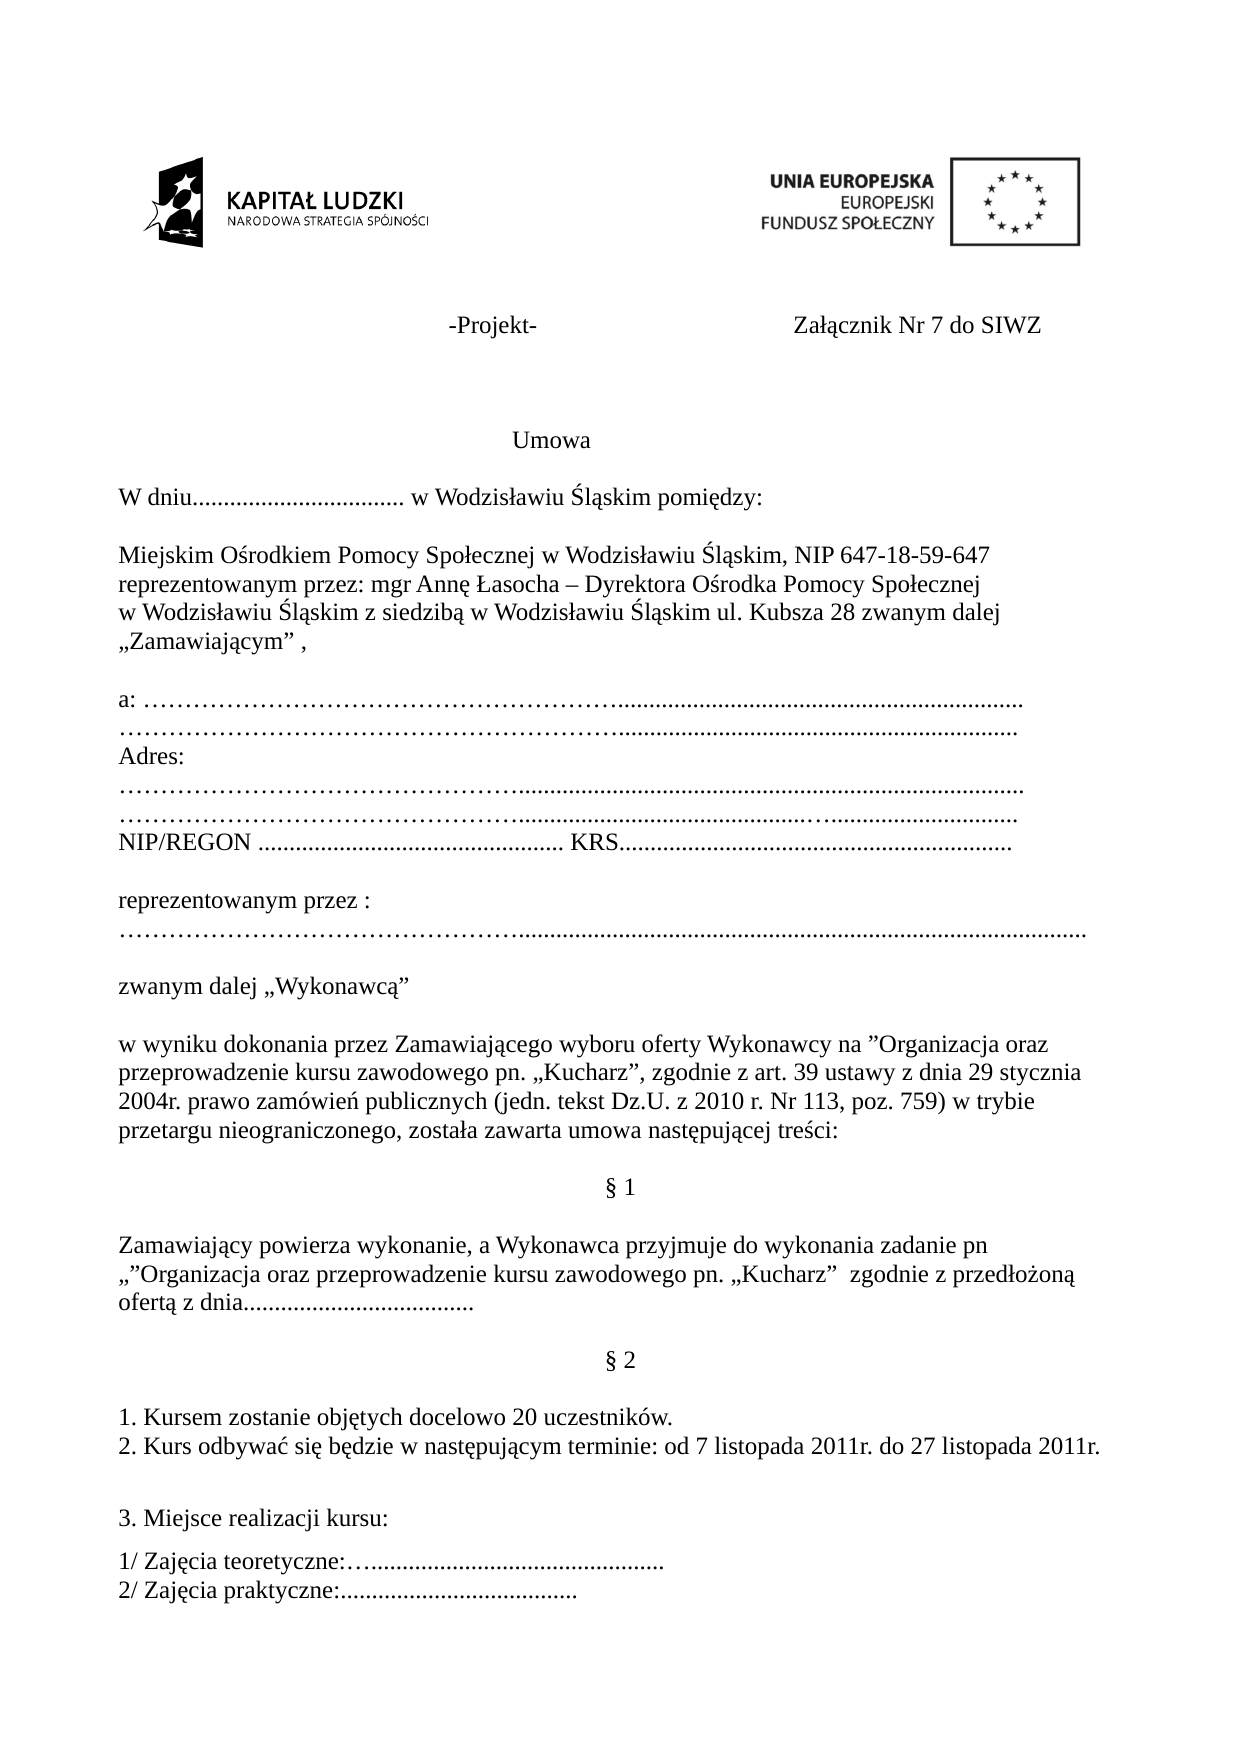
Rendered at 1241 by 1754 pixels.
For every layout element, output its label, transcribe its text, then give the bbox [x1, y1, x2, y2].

text ……………………………………………………................................................................ [118, 712, 1122, 741]
text 1. Kursem zostanie objętych docelowo 20 uczestników. [118, 1402, 1122, 1431]
text 1/ Zajęcia teoretyczne:…............................................... 2/ Zajęcia praktyczne:...................................... [118, 1546, 1122, 1604]
text reprezentowanym przez: mgr Annę Łasocha – Dyrektora Ośrodka Pomocy Społecznej [118, 569, 1122, 597]
text W dniu.................................. w Wodzisławiu Śląskim pomiędzy: [118, 482, 1122, 511]
text …………………………………………..............................................….............................. [118, 799, 1122, 827]
text Umowa [118, 425, 1122, 454]
text § 1 [118, 1172, 1122, 1201]
text Adres: [118, 741, 1122, 770]
text zwanym dalej „Wykonawcą” [118, 971, 1122, 1000]
text 3. Miejsce realizacji kursu: [118, 1503, 1122, 1532]
picture [118, 118, 1122, 282]
text reprezentowanym przez : [118, 885, 1122, 914]
text w Wodzisławiu Śląskim z siedzibą w Wodzisławiu Śląskim ul. Kubsza 28 zwanym dalej [118, 597, 1122, 626]
text …………………………………………................................................................................. [118, 770, 1122, 799]
text NIP/REGON ................................................. KRS............................................................... [118, 827, 1122, 856]
text -Projekt- Załącznik Nr 7 do SIWZ [118, 282, 1122, 367]
text Zamawiający powierza wykonanie, a Wykonawca przyjmuje do wykonania zadanie pn „”Organizacja oraz przeprowadzenie kursu zawodowego pn. „Kucharz” zgodnie z przedłożoną ofertą z dnia..................................... [118, 1230, 1122, 1316]
text § 2 [118, 1345, 1122, 1374]
text 2. Kurs odbywać się będzie w następującym terminie: od 7 listopada 2011r. do 27 listopada 2011r. [118, 1431, 1122, 1460]
text Miejskim Ośrodkiem Pomocy Społecznej w Wodzisławiu Śląskim, NIP 647-18-59-647 [118, 540, 1122, 569]
text w wyniku dokonania przez Zamawiającego wyboru oferty Wykonawcy na ”Organizacja oraz przeprowadzenie kursu zawodowego pn. „Kucharz”, zgodnie z art. 39 ustawy z dnia 29 stycznia 2004r. prawo zamówień publicznych (jedn. tekst Dz.U. z 2010 r. Nr 113, poz. 759) w trybie przetargu nieograniczonego, została zawarta umowa następującej treści: [118, 1029, 1122, 1144]
text a: …………………………………………………................................................................. [118, 684, 1122, 712]
text „Zamawiającym” , [118, 626, 1122, 655]
text …………………………………………........................................................................................... [118, 914, 1122, 942]
